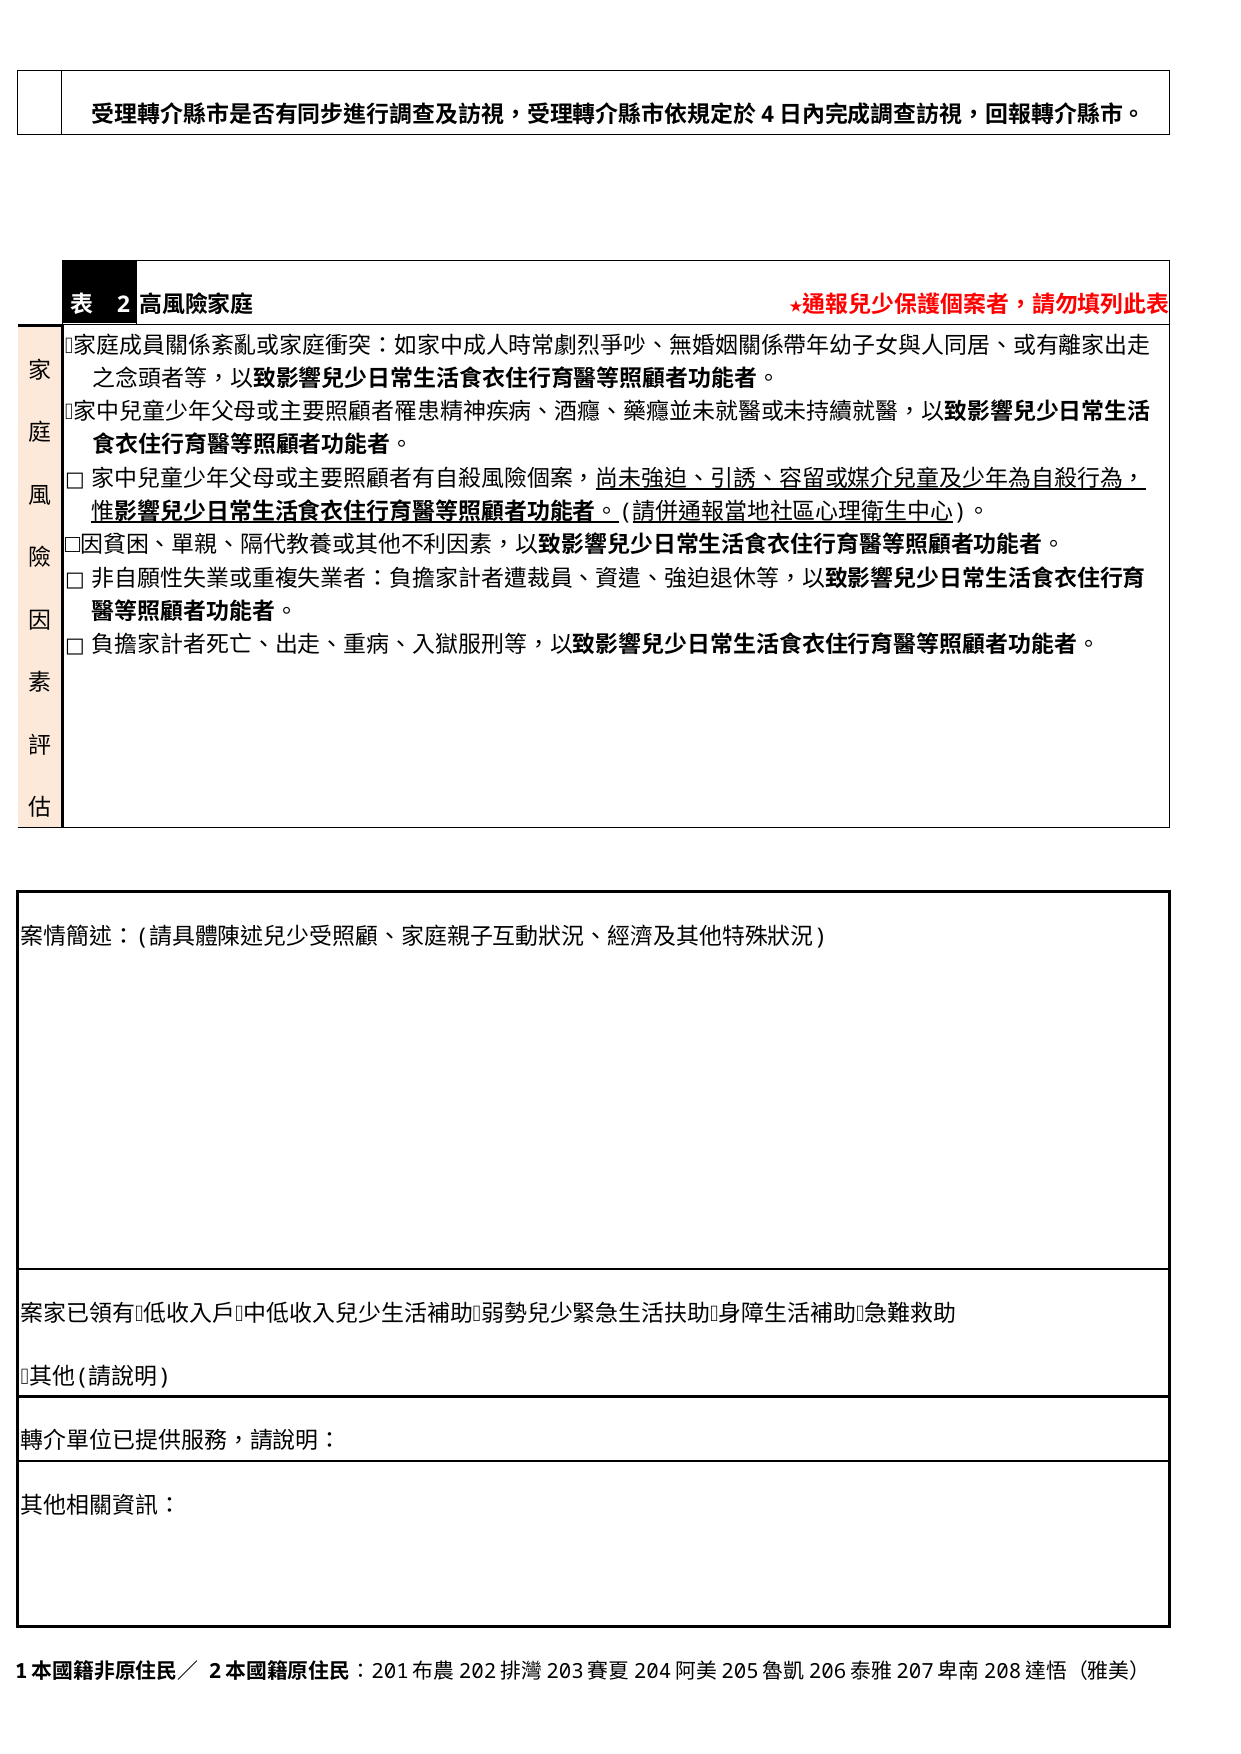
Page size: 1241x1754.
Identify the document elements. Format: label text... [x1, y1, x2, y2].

table_cell 家庭成員關係紊亂或家庭衝突：如家中成人時常劇烈爭吵、無婚姻關係帶年幼子女與人同居、或有離家出走 之念頭者等，以致影響兒少日常生活食衣住行育醫等照顧者功能者。 家中兒童少年父母或主要照顧者罹患精神疾病、酒癮、藥癮並未就醫或未持續就醫，以致影響兒少日常生活 食衣住行育醫等照顧者功能者。 家中兒童少年父母或主要照顧者有自殺風險個案，尚未強迫、引誘、容留或媒介兒童及少年為自殺行為，惟影響兒少日常生活食衣住行育醫等照顧者功能者。(請併通報當地社區心理衛生中心)。 □因貧困、單親、隔代教養或其他不利因素，以致影響兒少日常生活食衣住行育醫等照顧者功能者。 非自願性失業或重複失業者：負擔家計者遭裁員、資遣、強迫退休等，以致影響兒少日常生活食衣住行育醫等照顧者功能者。 負擔家計者死亡、出走、重病、入獄服刑等，以致影響兒少日常生活食衣住行育醫等照顧者功能者。 [64, 325, 1169, 827]
table_header 表 2 [63, 261, 136, 323]
table_header 受理轉介縣市是否有同步進行調查及訪視，受理轉介縣市依規定於4日內完成調查訪視，回報轉介縣市。 [62, 71, 1169, 134]
table_cell 轉介單位已提供服務，請說明： [19, 1398, 1168, 1460]
table_cell 家庭風險因素評估 [18, 327, 61, 827]
table_cell 案家已領有低收入戶中低收入兒少生活補助弱勢兒少緊急生活扶助身障生活補助急難救助 其他(請說明) [19, 1270, 1168, 1395]
table_header ★通報兒少保護個案者，請勿填列此表 [653, 261, 1169, 323]
text 1本國籍非原住民／ 2本國籍原住民：201布農202排灣203賽夏204阿美205魯凱206泰雅207卑南208達悟（雅美） [15, 1628, 1231, 1690]
table_header [18, 260, 62, 323]
table_header 高風險家庭 [137, 261, 653, 323]
table_cell 其他相關資訊： [19, 1462, 1168, 1624]
table_header 案情簡述：(請具體陳述兒少受照顧、家庭親子互動狀況、經濟及其他特殊狀況) [19, 893, 1168, 1268]
table_header [18, 71, 61, 134]
